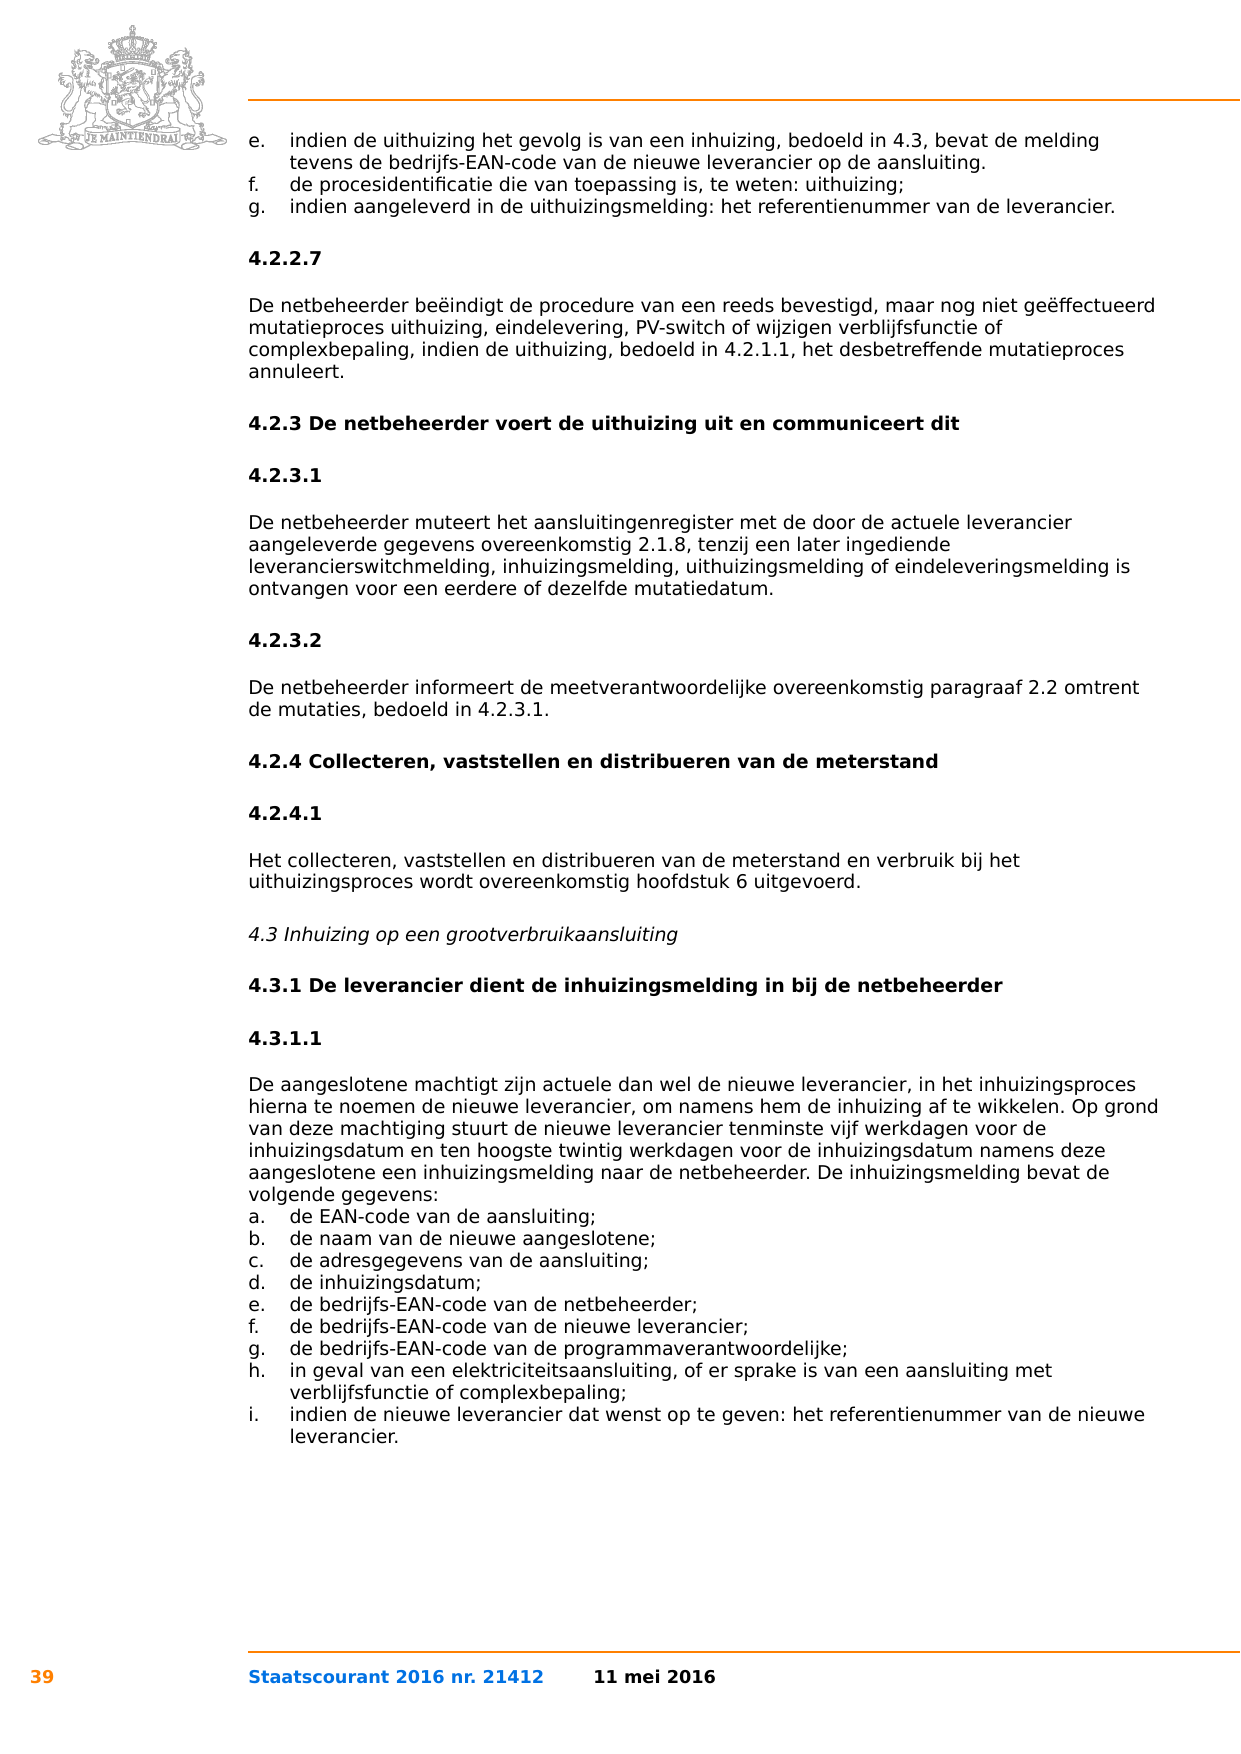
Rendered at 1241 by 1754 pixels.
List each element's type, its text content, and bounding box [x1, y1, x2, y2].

text d. de inhuizingsdatum; [248, 1272, 1163, 1294]
text Het collecteren, vaststellen en distribueren van de meterstand en verbruik bij het uithuizingsproces wordt overeenkomstig hoofdstuk 6 uitgevoerd. [248, 849, 1163, 893]
subtitle 4.3.1 De leverancier dient de inhuizingsmelding in bij de netbeheerder [248, 975, 1163, 997]
text c. de adresgegevens van de aansluiting; [248, 1250, 1163, 1272]
text f. de bedrijfs-EAN-code van de nieuwe leverancier; [248, 1316, 1163, 1338]
subtitle 4.2.4 Collecteren, vaststellen en distribueren van de meterstand [248, 751, 1163, 772]
text De netbeheerder muteert het aansluitingenregister met de door de actuele leverancier aangeleverde gegevens overeenkomstig 2.1.8, tenzij een later ingediende leverancierswitchmelding, inhuizingsmelding, uithuizingsmelding of eindeleveringsmelding is ontvangen voor een eerdere of dezelfde mutatiedatum. [248, 512, 1163, 599]
text h. in geval van een elektriciteitsaansluiting, of er sprake is van een aansluiting met verblijfsfunctie of complexbepaling; [248, 1360, 1163, 1404]
subtitle 4.2.3 De netbeheerder voert de uithuizing uit en communiceert dit [248, 413, 1163, 435]
text De netbeheerder beëindigt de procedure van een reeds bevestigd, maar nog niet geëffectueerd mutatieproces uithuizing, eindelevering, PV-switch of wijzigen verblijfsfunctie of complexbepaling, indien de uithuizing, bedoeld in 4.2.1.1, het desbetreffende mutatieproces annuleert. [248, 295, 1163, 383]
subtitle 4.2.3.2 [248, 629, 1163, 652]
subtitle 4.3.1.1 [248, 1027, 1163, 1049]
subtitle 4.2.4.1 [248, 802, 1163, 824]
text g. de bedrijfs-EAN-code van de programmaverantwoordelijke; [248, 1338, 1163, 1360]
text De netbeheerder informeert de meetverantwoordelijke overeenkomstig paragraaf 2.2 omtrent de mutaties, bedoeld in 4.2.3.1. [248, 677, 1163, 721]
subtitle 4.3 Inhuizing op een grootverbruikaansluiting [248, 923, 1163, 945]
text e. indien de uithuizing het gevolg is van een inhuizing, bedoeld in 4.3, bevat de melding tevens de bedrijfs-EAN-code van de nieuwe leverancier op de aansluiting. [248, 130, 1163, 174]
text De aangeslotene machtigt zijn actuele dan wel de nieuwe leverancier, in het inhuizingsproces hierna te noemen de nieuwe leverancier, om namens hem de inhuizing af te wikkelen. Op grond van deze machtiging stuurt de nieuwe leverancier tenminste vijf werkdagen voor de inhuizingsdatum en ten hoogste twintig werkdagen voor de inhuizingsdatum namens deze aangeslotene een inhuizingsmelding naar de netbeheerder. De inhuizingsmelding bevat de volgende gegevens: [248, 1074, 1163, 1206]
subtitle 4.2.2.7 [248, 248, 1163, 270]
text i. indien de nieuwe leverancier dat wenst op te geven: het referentienummer van de nieuwe leverancier. [248, 1404, 1163, 1448]
picture [38, 25, 227, 150]
text a. de EAN-code van de aansluiting; [248, 1206, 1163, 1228]
subtitle 4.2.3.1 [248, 465, 1163, 487]
text e. de bedrijfs-EAN-code van de netbeheerder; [248, 1294, 1163, 1316]
text g. indien aangeleverd in de uithuizingsmelding: het referentienummer van de leverancier. [248, 196, 1163, 218]
text b. de naam van de nieuwe aangeslotene; [248, 1228, 1163, 1250]
text f. de procesidentificatie die van toepassing is, te weten: uithuizing; [248, 174, 1163, 196]
